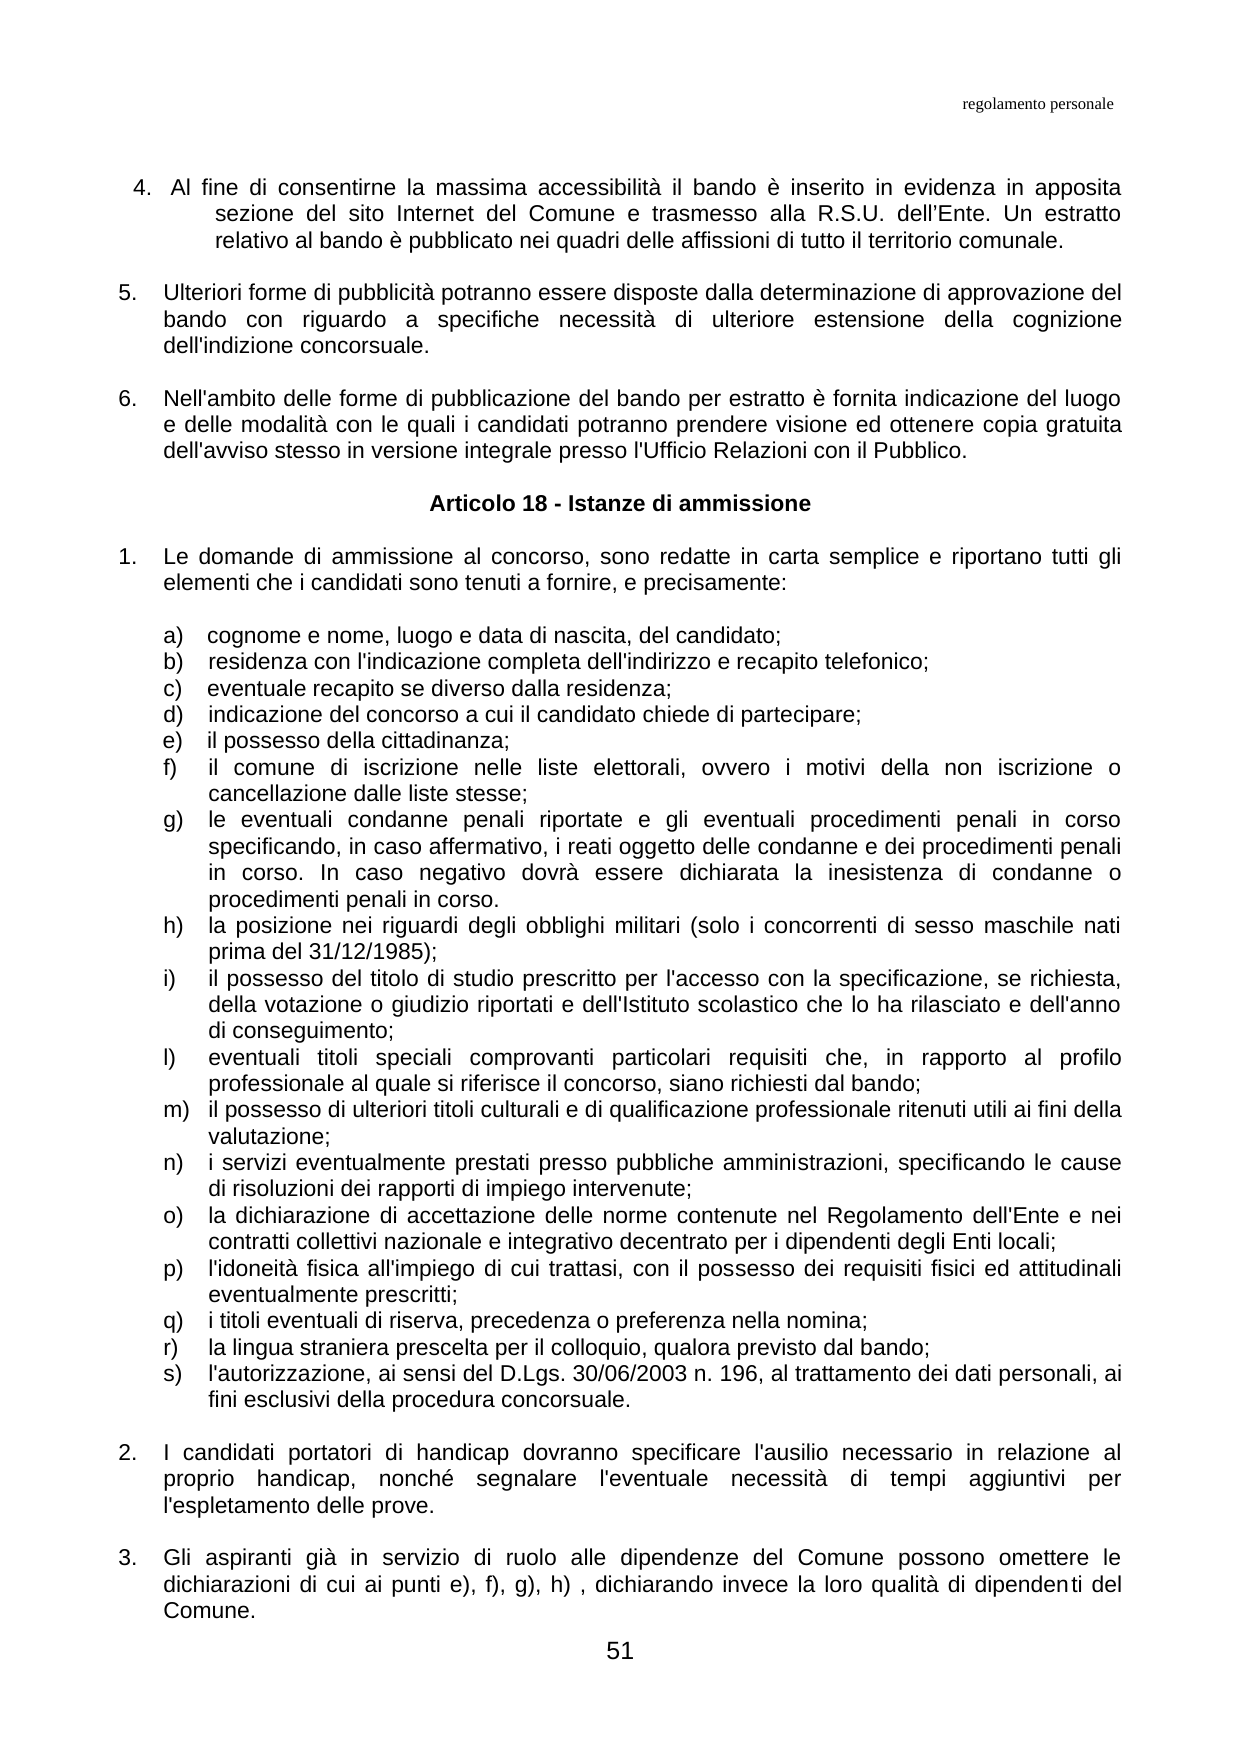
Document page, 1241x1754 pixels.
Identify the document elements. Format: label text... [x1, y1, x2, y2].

text l) eventuali titoli speciali comprovanti particolari requisi­ti che, in rapporto al profilo professionale al quale si riferisce il concorso, siano richiesti dal bando; [163, 1044, 1122, 1096]
text p) l'idoneità fisica all'impiego di cui trattasi, con il pos­sesso dei requisiti fisici ed attitudinali eventualmente prescritti; [163, 1254, 1122, 1307]
text b) residenza con l'indicazione completa dell'indirizzo e re­capito telefonico; [163, 648, 1122, 675]
text n) i servizi eventualmente prestati presso pubbliche ammini­strazioni, specificando le cause di risoluzioni dei rap­porti di impiego intervenute; [163, 1149, 1122, 1202]
text o) la dichiarazione di accettazione delle norme contenute nel Regolamento dell'Ente e nei contratti collettivi na­zionale e integrativo decentrato per i dipendenti degli Enti locali; [163, 1202, 1122, 1254]
text 2. I candidati portatori di handicap dovranno specificare l'ausilio necessario in relazione al proprio handicap, nonché segnalare l'eventuale necessità di tempi aggiuntivi per l'espletamento delle prove. [118, 1439, 1122, 1518]
text h) la posizione nei riguardi degli obblighi militari (solo i concorrenti di sesso maschile nati prima del 31/12/1985); [163, 912, 1122, 964]
text m) il possesso di ulteriori titoli culturali e di qualifica­zione professionale ritenuti utili ai fini della valuta­zione; [163, 1096, 1122, 1149]
text Articolo 18 - Istanze di ammissione [118, 490, 1122, 517]
text q) i titoli eventuali di riserva, precedenza o preferenza nella nomina; [163, 1307, 1122, 1333]
text f) il comune di iscrizione nelle liste elettorali, ovvero i motivi della non iscrizione o cancellazione dalle liste stesse; [163, 754, 1122, 806]
text 1. Le domande di ammissione al concorso, sono redatte in carta semplice e riportano tutti gli elementi che i candidati sono tenuti a fornire, e precisamente: [118, 543, 1122, 596]
text a) cognome e nome, luogo e data di nascita, del candidato; [163, 622, 1122, 648]
text e) il possesso della cittadinanza; [118, 727, 1122, 754]
text d) indicazione del concorso a cui il candidato chiede di par­tecipare; [163, 701, 1122, 727]
text 3. Gli aspiranti già in servizio di ruolo alle dipendenze del Comune possono omettere le dichiarazioni di cui ai punti e), f), g), h) , dichiarando invece la loro qualità di dipenden­ti del Comune. [118, 1544, 1122, 1623]
text 5. Ulteriori forme di pubblicità potranno essere disposte dalla determinazione di approvazione del bando con riguardo a specifiche necessità di ulteriore estensione del­la cognizione dell'indizione concorsuale. [118, 279, 1122, 358]
text c) eventuale recapito se diverso dalla residenza; [163, 675, 1122, 701]
text g) le eventuali condanne penali riportate e gli eventuali procedimenti penali in corso specificando, in caso affer­mativo, i reati oggetto delle condanne e dei procedimenti penali in corso. In caso negativo dovrà essere dichiarata la inesistenza di condanne o procedimenti penali in corso. [163, 806, 1122, 912]
text 6. Nell'ambito delle forme di pubblicazione del bando per estratto è fornita indicazione del luogo e delle modalità con le quali i candidati potranno prendere visione ed ottene­re copia gratuita dell'avviso stesso in versione integrale presso l'Ufficio Relazioni con il Pubblico. [118, 385, 1122, 464]
text s) l'autorizzazione, ai sensi del D.Lgs. 30/06/2003 n. 196, al tratta­mento dei dati personali, ai fini esclusivi della procedu­ra concorsuale. [163, 1360, 1122, 1413]
list Al fine di consentirne la massima accessibilità il bando è inserito in evidenza in apposita sezione del sito Internet del Comune e trasmesso alla R.S.U. dell’Ente. Un estratto relativo al bando è pubblicato nei quadri delle affissioni di tutto il territorio comunale. [133, 174, 1122, 253]
text r) la lingua straniera prescelta per il colloquio, qualora previsto dal bando; [163, 1333, 1122, 1360]
text i) il possesso del titolo di studio prescritto per l'accesso con la specificazione, se richiesta, della votazione o giudizio riportati e dell'Istituto scolastico che lo ha rilasciato e dell'anno di conseguimento; [163, 964, 1122, 1044]
